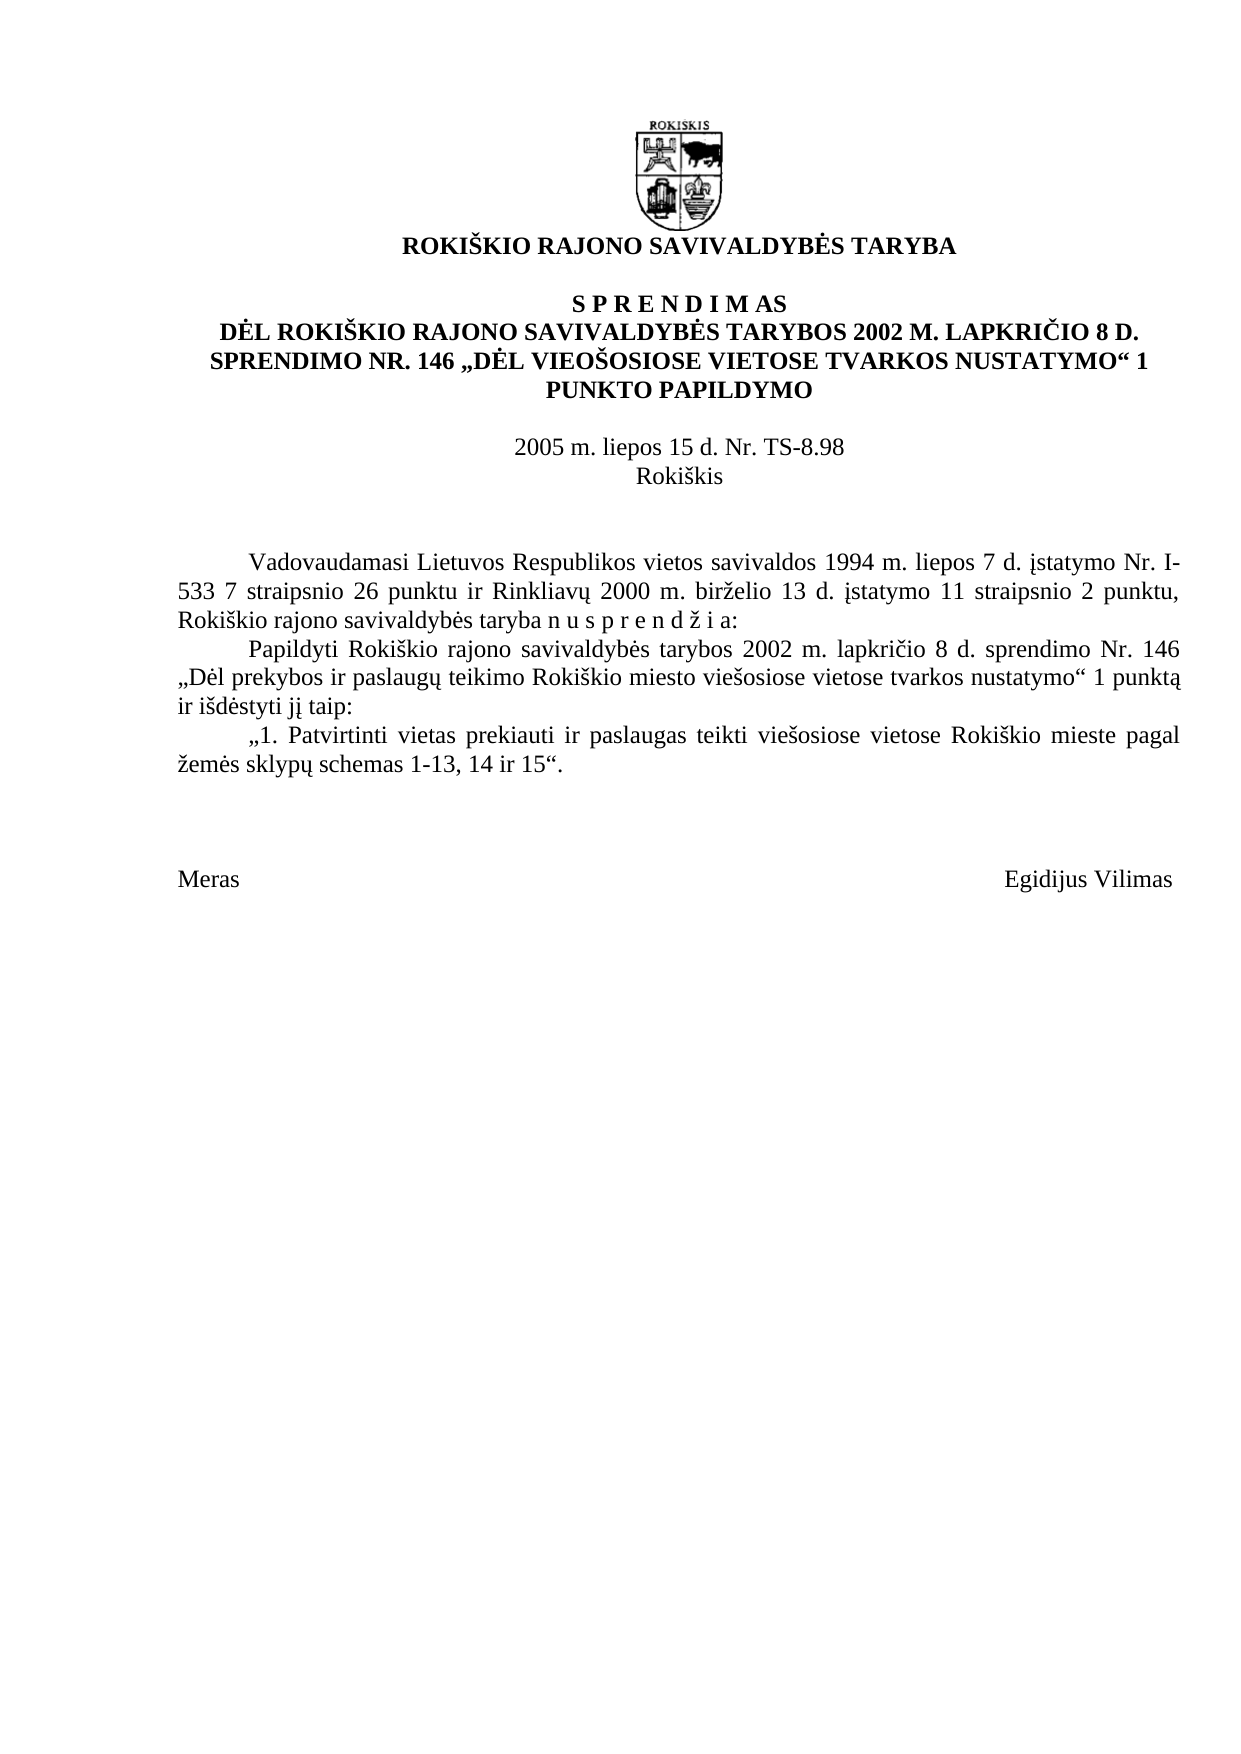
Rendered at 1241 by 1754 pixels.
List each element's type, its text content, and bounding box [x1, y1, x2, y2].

text S P R E N D I M AS [177, 289, 1181, 317]
text „1. Patvirtinti vietas prekiauti ir paslaugas teikti viešosiose vietose Rokiškio mieste pagal žemės sklypų schemas 1-13, 14 ir 15“. [177, 720, 1181, 777]
text Papildyti Rokiškio rajono savivaldybės tarybos 2002 m. lapkričio 8 d. sprendimo Nr. 146 „Dėl prekybos ir paslaugų teikimo Rokiškio miesto viešosiose vietose tvarkos nustatymo“ 1 punktą ir išdėstyti jį taip: [177, 634, 1181, 720]
text ROKIŠKIO RAJONO SAVIVALDYBĖS TARYBA [177, 231, 1181, 260]
text DĖL ROKIŠKIO RAJONO SAVIVALDYBĖS TARYBOS 2002 M. LAPKRIČIO 8 D. SPRENDIMO NR. 146 „DĖL VIEOŠOSIOSE VIETOSE TVARKOS NUSTATYMO“ 1 PUNKTO PAPILDYMO [177, 317, 1181, 404]
text 2005 m. liepos 15 d. Nr. TS-8.98 [177, 432, 1181, 461]
text Rokiškis [177, 461, 1181, 490]
text Vadovaudamasi Lietuvos Respublikos vietos savivaldos 1994 m. liepos 7 d. įstatymo Nr. I-533 7 straipsnio 26 punktu ir Rinkliavų 2000 m. birželio 13 d. įstatymo 11 straipsnio 2 punktu, Rokiškio rajono savivaldybės taryba n u s p r e n d ž i a: [177, 547, 1181, 634]
text Meras Egidijus Vilimas [177, 864, 1181, 892]
